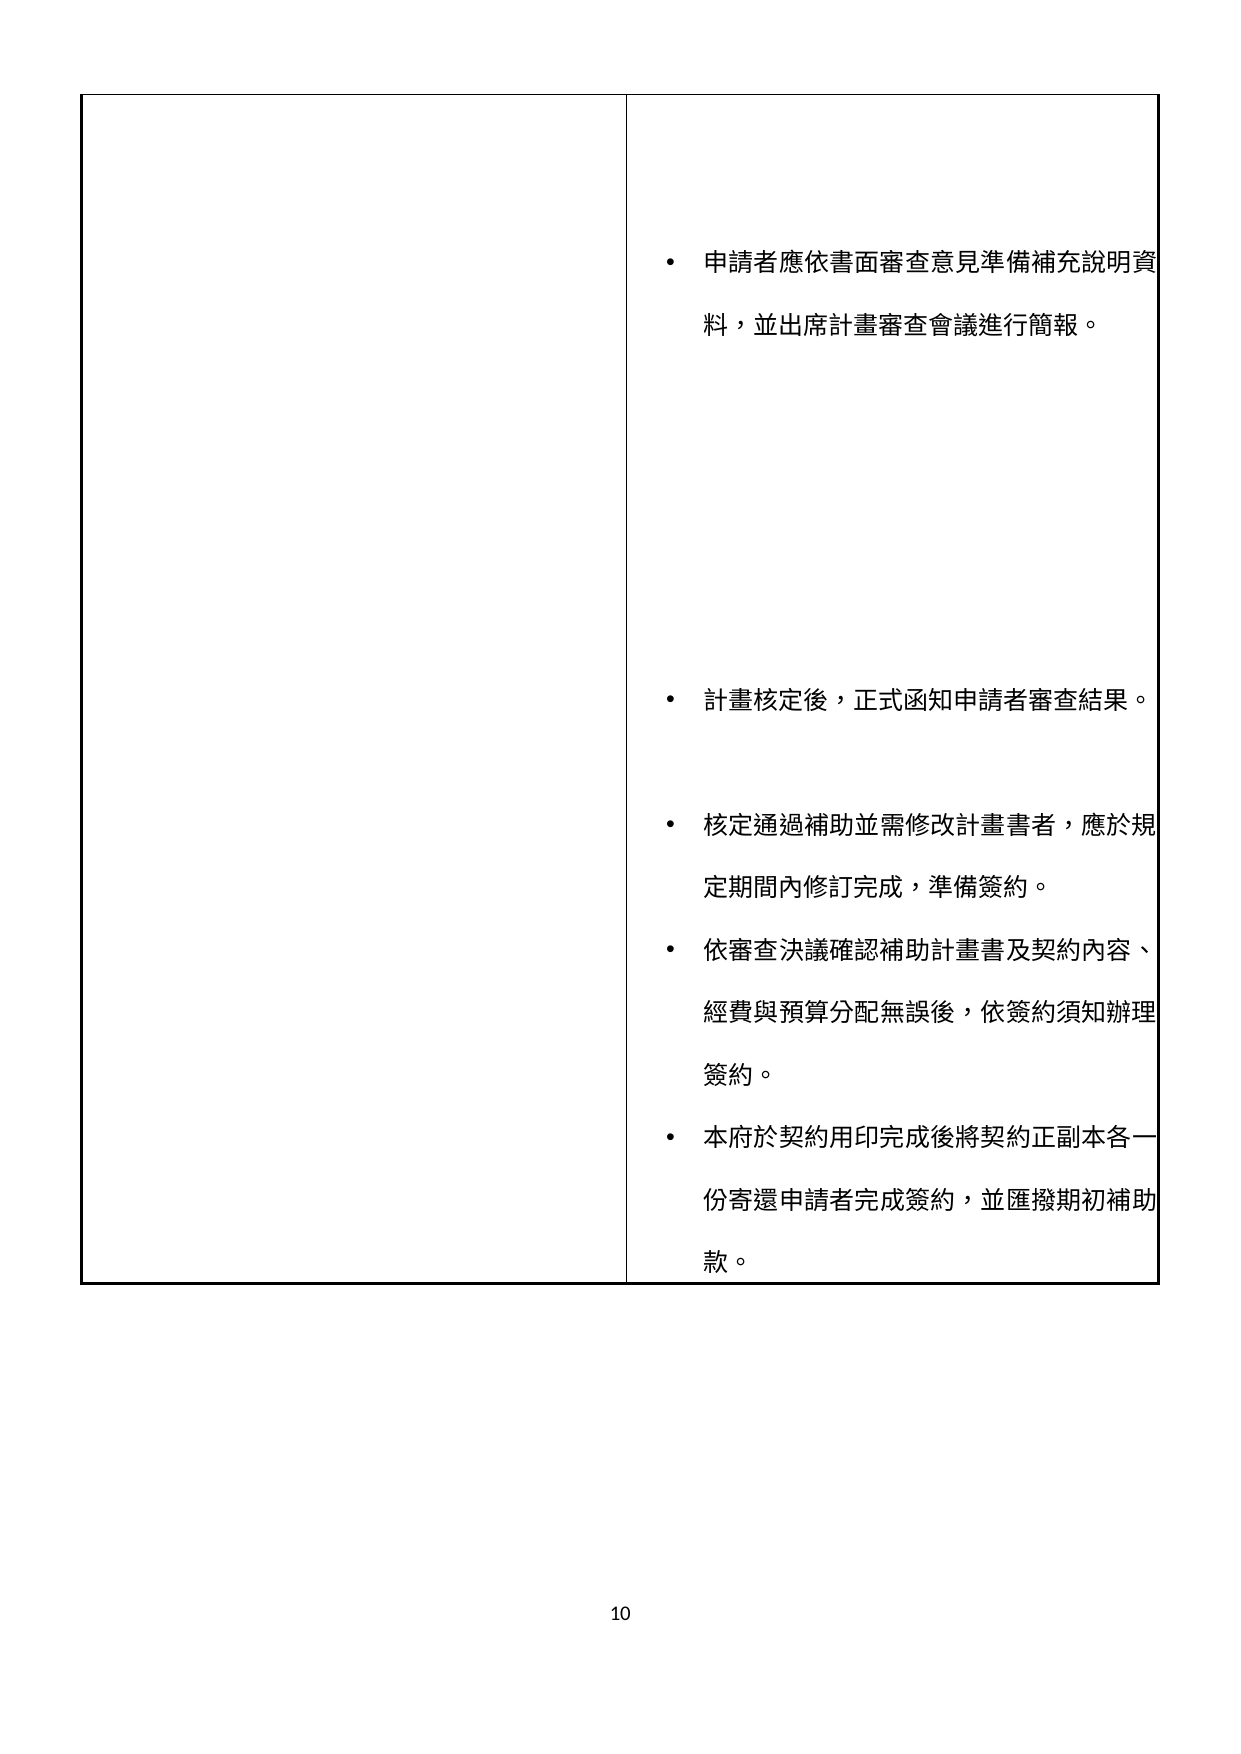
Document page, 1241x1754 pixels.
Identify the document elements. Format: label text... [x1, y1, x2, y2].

table_cell 請依計畫書格式撰寫計畫書，各項經費編列 應符合會計科目與編列原則。 備妥申請應備資料，送件至收件窗口。 本府初步檢查申請資料是否齊備，若有缺漏，請依通知後七天內補齊／修正相關申請資料（補件齊備後始正式收件）。 (本府於正式收件、書面審查備齊文件日起 2 個 月內經審查委員會審查完成函覆結果，必要時 得延長 2 個月。) 申請者應依書面審查意見準備補充說明資 料，並出席計畫審查會議進行簡報。 計畫核定後，正式函知申請者審查結果。 核定通過補助並需修改計畫書者，應於規定期間內修訂完成，準備簽約。 依審查決議確認補助計畫書及契約內容、經費與預算分配無誤後，依簽約須知辦理簽約。 本府於契約用印完成後將契約正副本各一份寄還申請者完成簽約，並匯撥期初補助款。 [627, 95, 1157, 1282]
table_cell [83, 95, 626, 1282]
